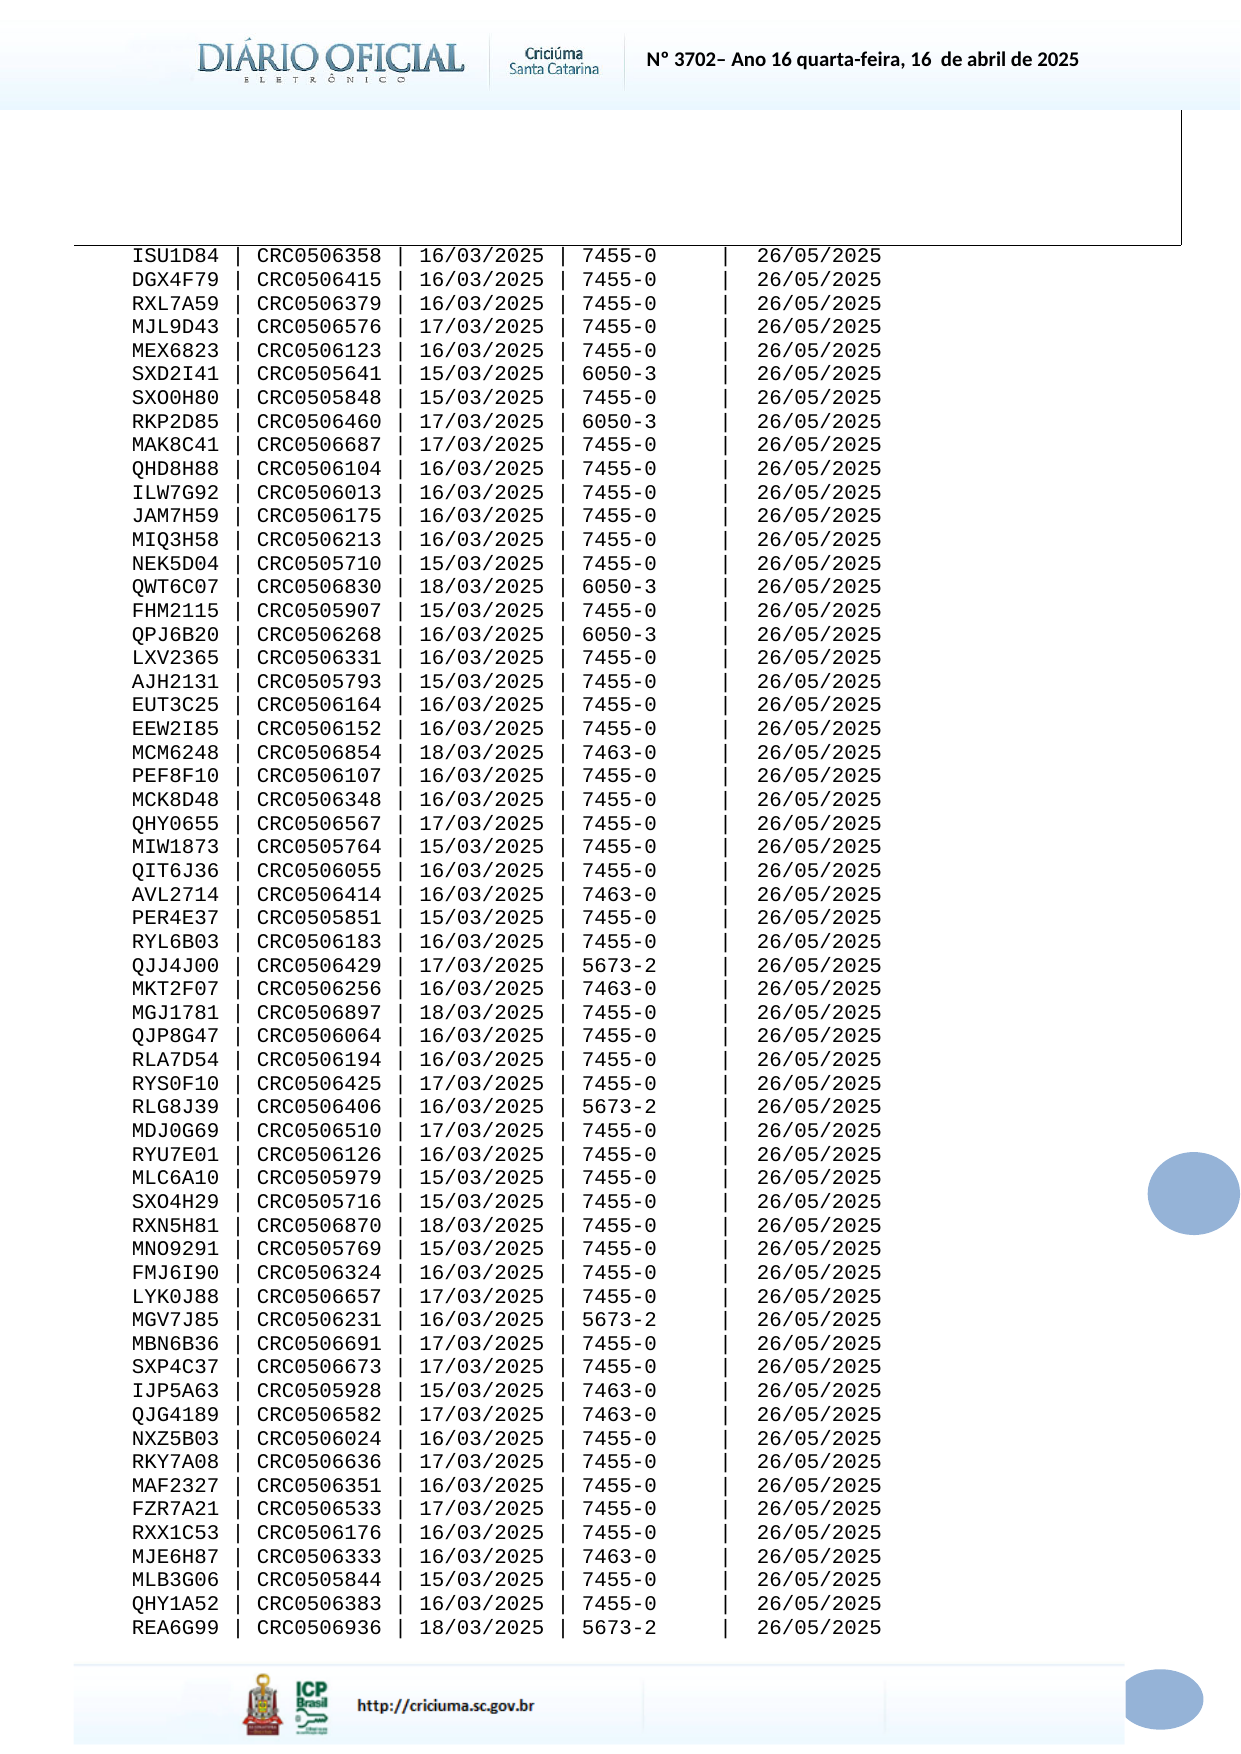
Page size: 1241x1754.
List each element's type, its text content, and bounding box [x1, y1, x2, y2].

text JAM7H59 | CRC0506175 | 16/03/2025 | 7455-0 | 26/05/2025 [44, 505, 1181, 529]
text QIT6J36 | CRC0506055 | 16/03/2025 | 7455-0 | 26/05/2025 [44, 860, 1181, 884]
text RXX1C53 | CRC0506176 | 16/03/2025 | 7455-0 | 26/05/2025 [44, 1522, 1181, 1546]
text MKT2F07 | CRC0506256 | 16/03/2025 | 7463-0 | 26/05/2025 [44, 978, 1181, 1002]
text NEK5D04 | CRC0505710 | 15/03/2025 | 7455-0 | 26/05/2025 [44, 553, 1181, 576]
text MLC6A10 | CRC0505979 | 15/03/2025 | 7455-0 | 26/05/2025 [44, 1167, 1157, 1191]
text FHM2115 | CRC0505907 | 15/03/2025 | 7455-0 | 26/05/2025 [44, 600, 1181, 623]
text PER4E37 | CRC0505851 | 15/03/2025 | 7455-0 | 26/05/2025 [44, 907, 1181, 931]
text MJE6H87 | CRC0506333 | 16/03/2025 | 7463-0 | 26/05/2025 [44, 1546, 1181, 1569]
text SXO4H29 | CRC0505716 | 15/03/2025 | 7455-0 | 26/05/2025 [44, 1191, 1153, 1215]
text MAF2327 | CRC0506351 | 16/03/2025 | 7455-0 | 26/05/2025 [44, 1475, 1181, 1498]
text RXN5H81 | CRC0506870 | 18/03/2025 | 7455-0 | 26/05/2025 [44, 1215, 1181, 1238]
text MIQ3H58 | CRC0506213 | 16/03/2025 | 7455-0 | 26/05/2025 [44, 529, 1181, 553]
text MGJ1781 | CRC0506897 | 18/03/2025 | 7455-0 | 26/05/2025 [44, 1002, 1181, 1026]
text QJG4189 | CRC0506582 | 17/03/2025 | 7463-0 | 26/05/2025 [44, 1404, 1181, 1427]
text RKY7A08 | CRC0506636 | 17/03/2025 | 7455-0 | 26/05/2025 [44, 1451, 1181, 1475]
text FMJ6I90 | CRC0506324 | 16/03/2025 | 7455-0 | 26/05/2025 [44, 1262, 1181, 1286]
text SXP4C37 | CRC0506673 | 17/03/2025 | 7455-0 | 26/05/2025 [44, 1357, 1181, 1380]
text MCK8D48 | CRC0506348 | 16/03/2025 | 7455-0 | 26/05/2025 [44, 789, 1181, 813]
text ISU1D84 | CRC0506358 | 16/03/2025 | 7455-0 | 26/05/2025 [44, 245, 1181, 269]
text QJJ4J00 | CRC0506429 | 17/03/2025 | 5673-2 | 26/05/2025 [44, 954, 1181, 978]
text QPJ6B20 | CRC0506268 | 16/03/2025 | 6050-3 | 26/05/2025 [44, 623, 1181, 647]
text NXZ5B03 | CRC0506024 | 16/03/2025 | 7455-0 | 26/05/2025 [44, 1427, 1181, 1451]
text EUT3C25 | CRC0506164 | 16/03/2025 | 7455-0 | 26/05/2025 [44, 694, 1181, 718]
text MBN6B36 | CRC0506691 | 17/03/2025 | 7455-0 | 26/05/2025 [44, 1333, 1181, 1357]
text RYL6B03 | CRC0506183 | 16/03/2025 | 7455-0 | 26/05/2025 [44, 931, 1181, 954]
text MAK8C41 | CRC0506687 | 17/03/2025 | 7455-0 | 26/05/2025 [44, 434, 1181, 458]
text AJH2131 | CRC0505793 | 15/03/2025 | 7455-0 | 26/05/2025 [44, 671, 1181, 694]
text DGX4F79 | CRC0506415 | 16/03/2025 | 7455-0 | 26/05/2025 [44, 269, 1181, 292]
text AVL2714 | CRC0506414 | 16/03/2025 | 7463-0 | 26/05/2025 [44, 884, 1181, 907]
text RLG8J39 | CRC0506406 | 16/03/2025 | 5673-2 | 26/05/2025 [44, 1096, 1181, 1120]
text RXL7A59 | CRC0506379 | 16/03/2025 | 7455-0 | 26/05/2025 [44, 292, 1181, 316]
text FZR7A21 | CRC0506533 | 17/03/2025 | 7455-0 | 26/05/2025 [44, 1498, 1181, 1522]
text RKP2D85 | CRC0506460 | 17/03/2025 | 6050-3 | 26/05/2025 [44, 411, 1181, 434]
text SXD2I41 | CRC0505641 | 15/03/2025 | 6050-3 | 26/05/2025 [44, 363, 1181, 387]
text ILW7G92 | CRC0506013 | 16/03/2025 | 7455-0 | 26/05/2025 [44, 482, 1181, 505]
text IJP5A63 | CRC0505928 | 15/03/2025 | 7463-0 | 26/05/2025 [44, 1380, 1181, 1404]
text QHD8H88 | CRC0506104 | 16/03/2025 | 7455-0 | 26/05/2025 [44, 458, 1181, 482]
text MDJ0G69 | CRC0506510 | 17/03/2025 | 7455-0 | 26/05/2025 [44, 1120, 1181, 1144]
text PEF8F10 | CRC0506107 | 16/03/2025 | 7455-0 | 26/05/2025 [44, 765, 1181, 789]
text LXV2365 | CRC0506331 | 16/03/2025 | 7455-0 | 26/05/2025 [44, 647, 1181, 671]
text MIW1873 | CRC0505764 | 15/03/2025 | 7455-0 | 26/05/2025 [44, 836, 1181, 860]
text MEX6823 | CRC0506123 | 16/03/2025 | 7455-0 | 26/05/2025 [44, 340, 1181, 363]
text MGV7J85 | CRC0506231 | 16/03/2025 | 5673-2 | 26/05/2025 [44, 1309, 1181, 1333]
text MLB3G06 | CRC0505844 | 15/03/2025 | 7455-0 | 26/05/2025 [44, 1569, 1181, 1593]
text MCM6248 | CRC0506854 | 18/03/2025 | 7463-0 | 26/05/2025 [44, 742, 1181, 765]
text RYU7E01 | CRC0506126 | 16/03/2025 | 7455-0 | 26/05/2025 [44, 1144, 1181, 1167]
text EEW2I85 | CRC0506152 | 16/03/2025 | 7455-0 | 26/05/2025 [44, 718, 1181, 742]
text QHY1A52 | CRC0506383 | 16/03/2025 | 7455-0 | 26/05/2025 [44, 1593, 1181, 1617]
text QWT6C07 | CRC0506830 | 18/03/2025 | 6050-3 | 26/05/2025 [44, 576, 1181, 600]
text QJP8G47 | CRC0506064 | 16/03/2025 | 7455-0 | 26/05/2025 [44, 1026, 1181, 1049]
text SXO0H80 | CRC0505848 | 15/03/2025 | 7455-0 | 26/05/2025 [44, 387, 1181, 411]
text QHY0655 | CRC0506567 | 17/03/2025 | 7455-0 | 26/05/2025 [44, 813, 1181, 836]
text MJL9D43 | CRC0506576 | 17/03/2025 | 7455-0 | 26/05/2025 [44, 316, 1181, 340]
text LYK0J88 | CRC0506657 | 17/03/2025 | 7455-0 | 26/05/2025 [44, 1286, 1181, 1309]
text RLA7D54 | CRC0506194 | 16/03/2025 | 7455-0 | 26/05/2025 [44, 1049, 1181, 1073]
text RYS0F10 | CRC0506425 | 17/03/2025 | 7455-0 | 26/05/2025 [44, 1073, 1181, 1096]
text REA6G99 | CRC0506936 | 18/03/2025 | 5673-2 | 26/05/2025 [44, 1617, 1181, 1640]
text MNO9291 | CRC0505769 | 15/03/2025 | 7455-0 | 26/05/2025 [44, 1238, 1181, 1262]
